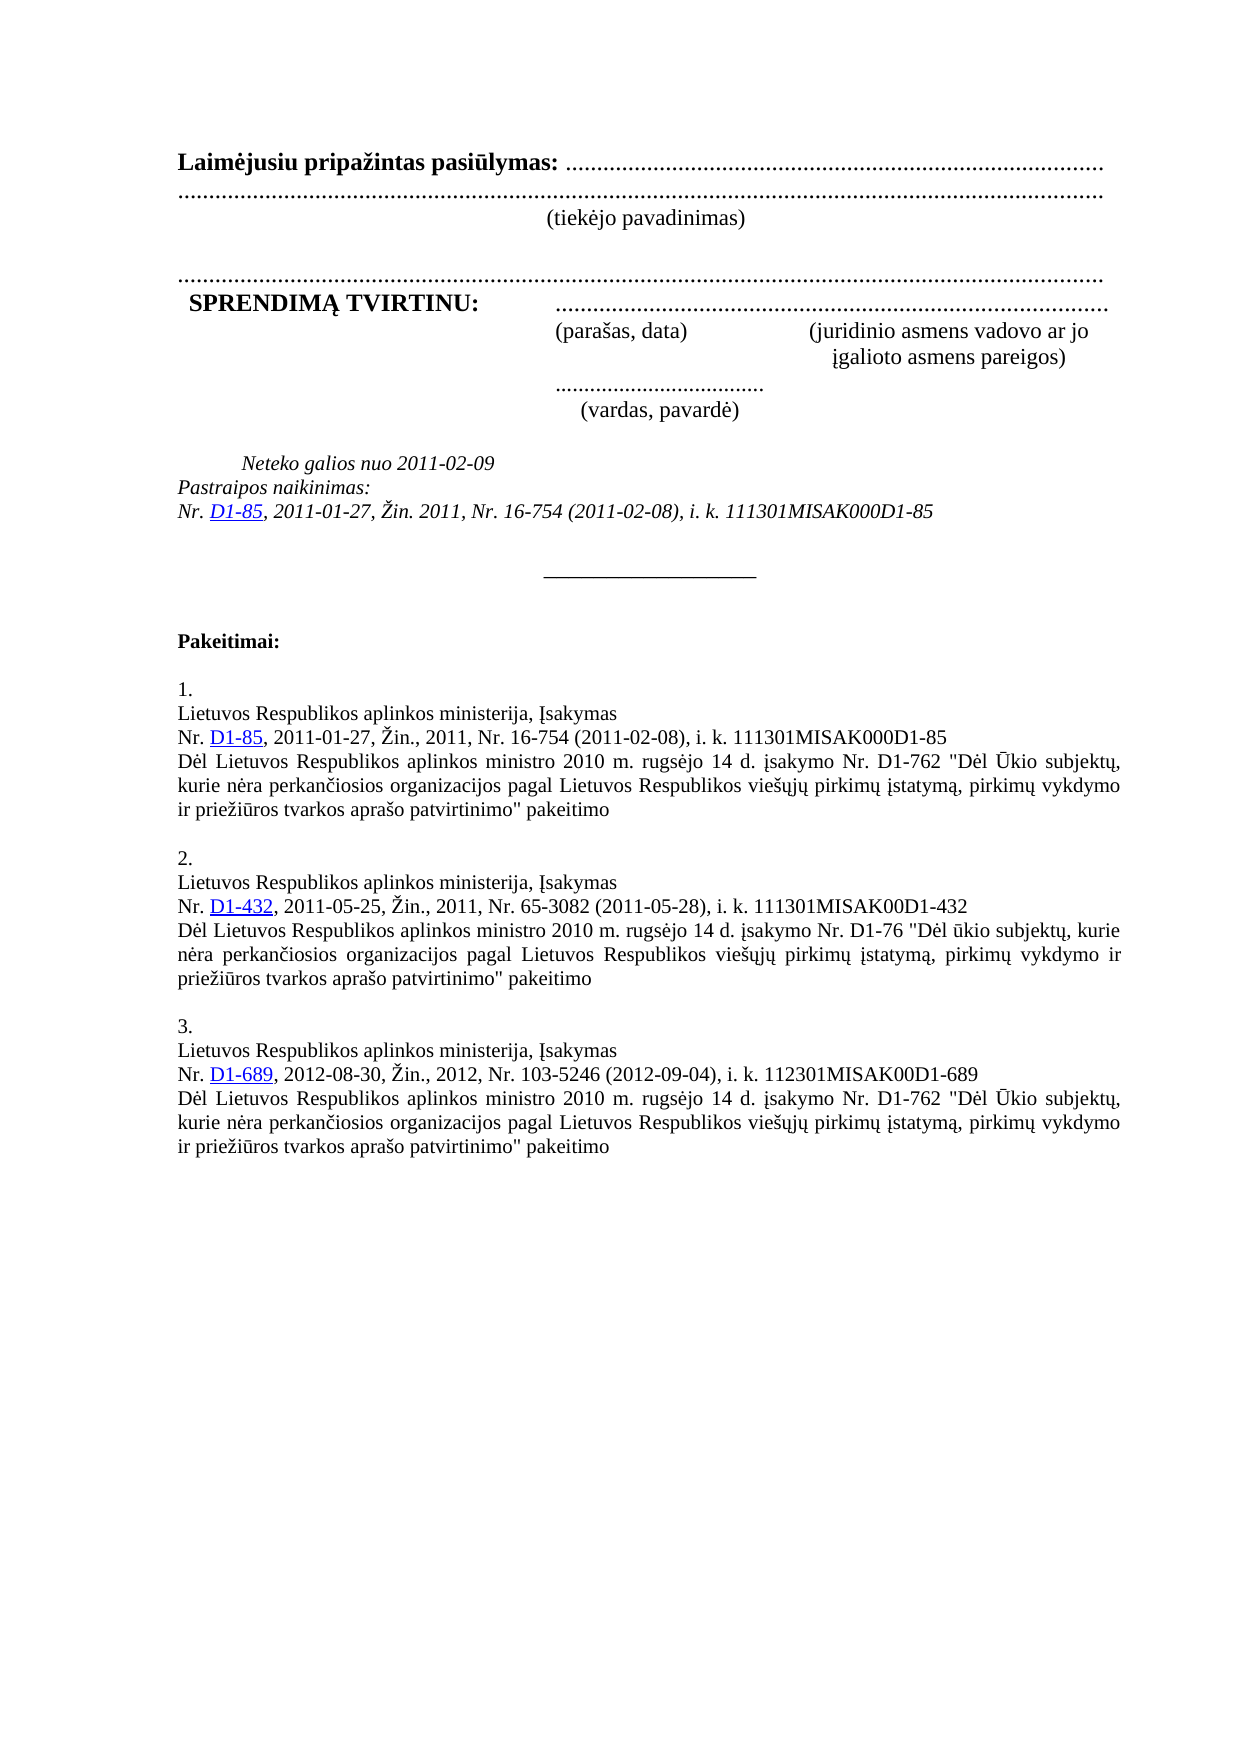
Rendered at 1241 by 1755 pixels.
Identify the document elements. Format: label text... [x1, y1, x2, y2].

table_cell (juridinio asmens vadovo ar jo įgalioto asmens pareigos) [776, 317, 1122, 370]
text Lietuvos Respublikos aplinkos ministerija, Įsakymas [177, 701, 1122, 725]
text Lietuvos Respublikos aplinkos ministerija, Įsakymas [177, 869, 1122, 894]
text 1. [177, 677, 1122, 701]
table_cell [177, 370, 544, 422]
table_cell [776, 370, 1122, 422]
text Nr. D1-689, 2012-08-30, Žin., 2012, Nr. 103-5246 (2012-09-04), i. k. 112301MISAK00D1-689 [177, 1062, 1122, 1086]
text (tiekėjo pavadinimas) [177, 204, 1122, 231]
text Dėl Lietuvos Respublikos aplinkos ministro 2010 m. rugsėjo 14 d. įsakymo Nr. D1-762 "Dėl Ūkio subjektų, kurie nėra perkančiosios organizacijos pagal Lietuvos Respublikos viešųjų pirkimų įstatymą, pirkimų vykdymo ir priežiūros tvarkos aprašo patvirtinimo" pakeitimo [177, 749, 1122, 821]
text Pastraipos naikinimas: [177, 475, 1122, 499]
text Dėl Lietuvos Respublikos aplinkos ministro 2010 m. rugsėjo 14 d. įsakymo Nr. D1-762 "Dėl Ūkio subjektų, kurie nėra perkančiosios organizacijos pagal Lietuvos Respublikos viešųjų pirkimų įstatymą, pirkimų vykdymo ir priežiūros tvarkos aprašo patvirtinimo" pakeitimo [177, 1086, 1122, 1158]
text _________________ [177, 552, 1122, 581]
table_header [544, 288, 1122, 317]
text Pakeitimai: [177, 629, 1122, 653]
table_cell [177, 317, 544, 370]
text Lietuvos Respublikos aplinkos ministerija, Įsakymas [177, 1038, 1122, 1062]
text Nr. D1-85, 2011-01-27, Žin. 2011, Nr. 16-754 (2011-02-08), i. k. 111301MISAK000D1-85 [177, 499, 1122, 523]
text Laimėjusiu pripažintas pasiūlymas: [177, 147, 1122, 176]
text 3. [177, 1014, 1122, 1038]
table_cell (parašas, data) [544, 317, 776, 370]
text ... [177, 176, 1122, 204]
text Nr. D1-432, 2011-05-25, Žin., 2011, Nr. 65-3082 (2011-05-28), i. k. 111301MISAK00D1-432 [177, 894, 1122, 918]
table_header SPRENDIMĄ TVIRTINU: [177, 288, 544, 317]
text Dėl Lietuvos Respublikos aplinkos ministro 2010 m. rugsėjo 14 d. įsakymo Nr. D1-76 "Dėl ūkio subjektų, kurie nėra perkančiosios organizacijos pagal Lietuvos Respublikos viešųjų pirkimų įstatymą, pirkimų vykdymo ir priežiūros tvarkos aprašo patvirtinimo" pakeitimo [177, 918, 1122, 990]
text Nr. D1-85, 2011-01-27, Žin., 2011, Nr. 16-754 (2011-02-08), i. k. 111301MISAK000D1-85 [177, 725, 1122, 749]
table_cell . (vardas, pavardė) [544, 370, 776, 422]
text Neteko galios nuo 2011-02-09 [177, 451, 1122, 475]
text 2. [177, 846, 1122, 869]
